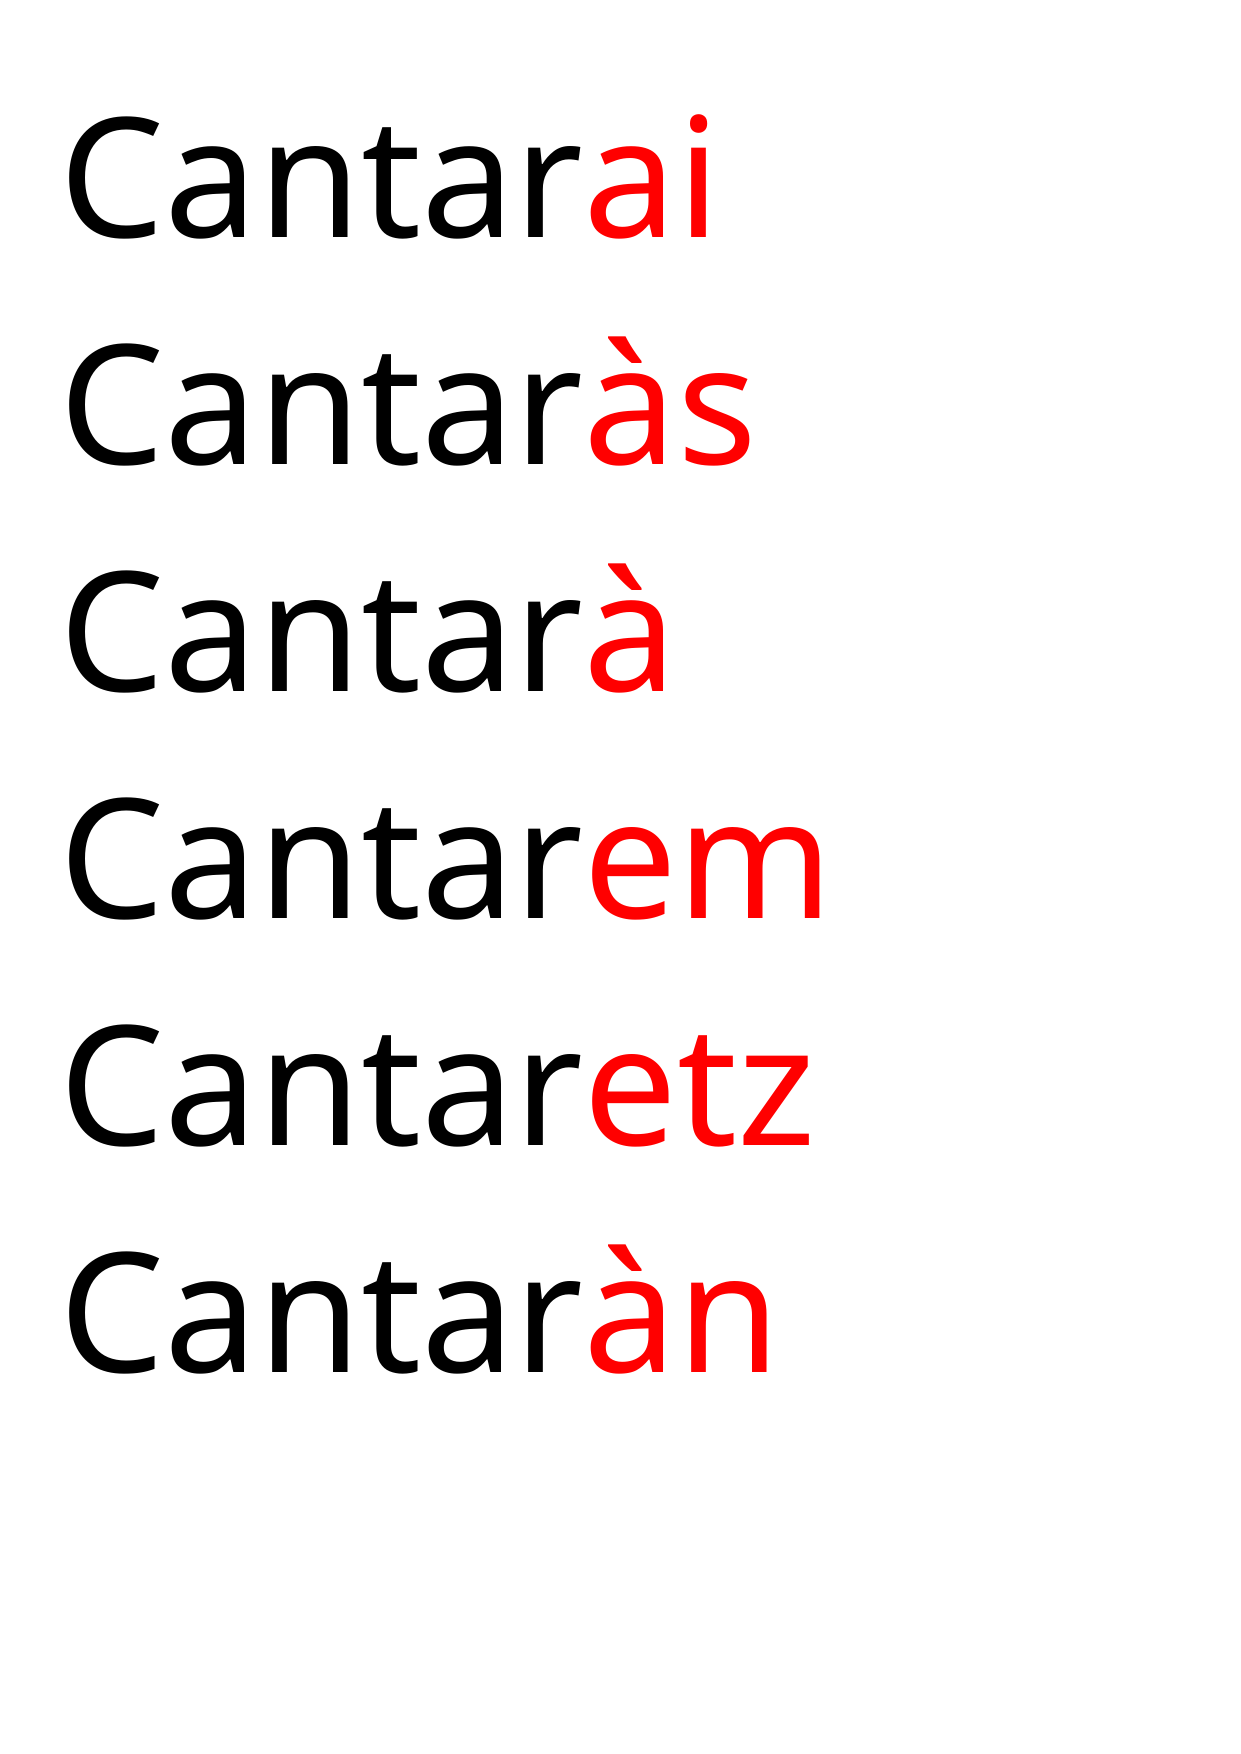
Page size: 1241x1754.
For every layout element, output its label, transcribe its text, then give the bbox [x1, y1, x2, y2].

text Cantarai [59, 59, 1181, 286]
text Cantarem [59, 740, 1181, 967]
text Cantarà [59, 513, 1181, 740]
text Cantaràs [59, 286, 1181, 513]
text Cantaràn [59, 1194, 1181, 1421]
text Cantaretz [59, 967, 1181, 1194]
